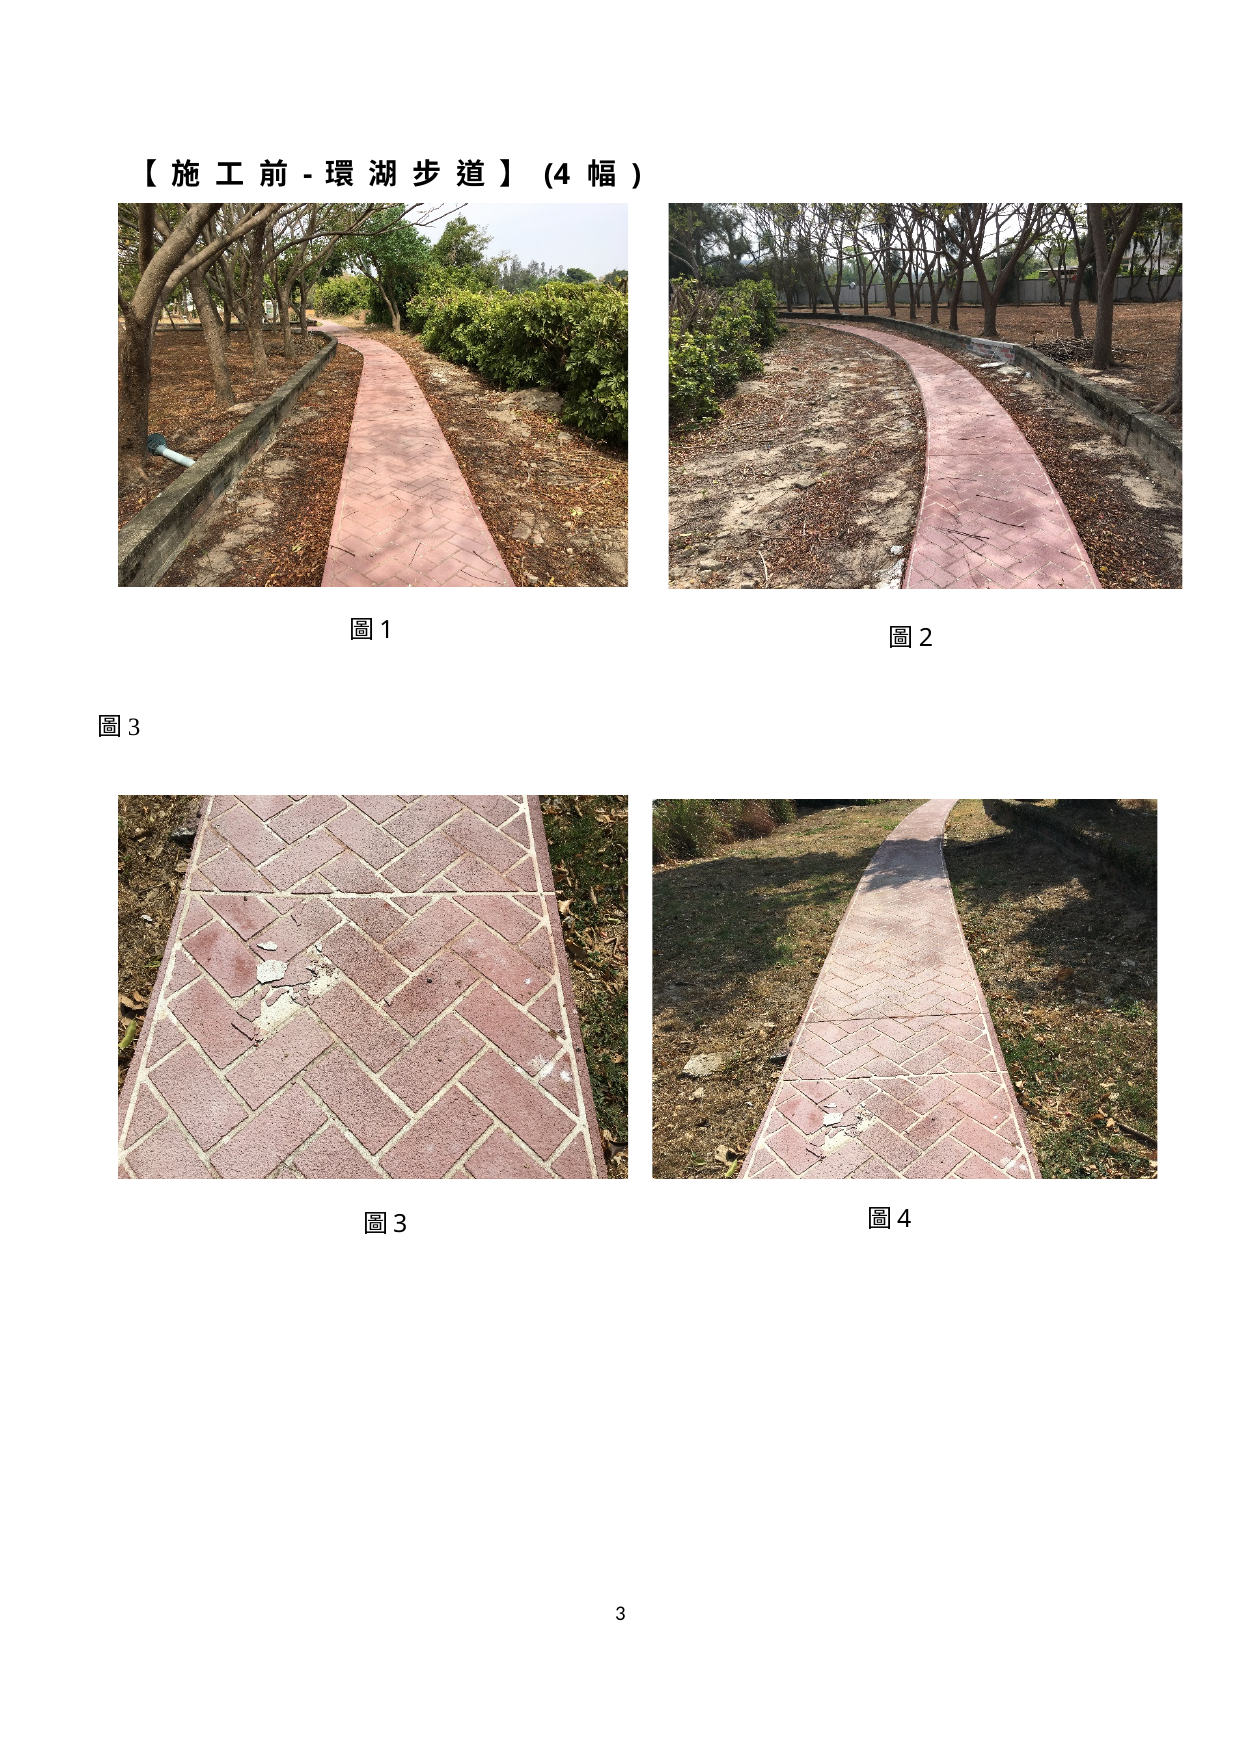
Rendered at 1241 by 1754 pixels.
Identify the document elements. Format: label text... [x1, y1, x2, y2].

text 【施工前-環湖步道】(4幅) [128, 128, 1112, 203]
picture [118, 795, 629, 1179]
picture [118, 203, 629, 587]
picture [652, 799, 1158, 1179]
text 圖1 [268, 610, 482, 646]
text 圖2 [807, 617, 1021, 653]
text 圖3 [15, 707, 229, 743]
picture [668, 203, 1183, 589]
text 圖4 [785, 1199, 999, 1235]
text 圖3 [281, 1203, 495, 1239]
